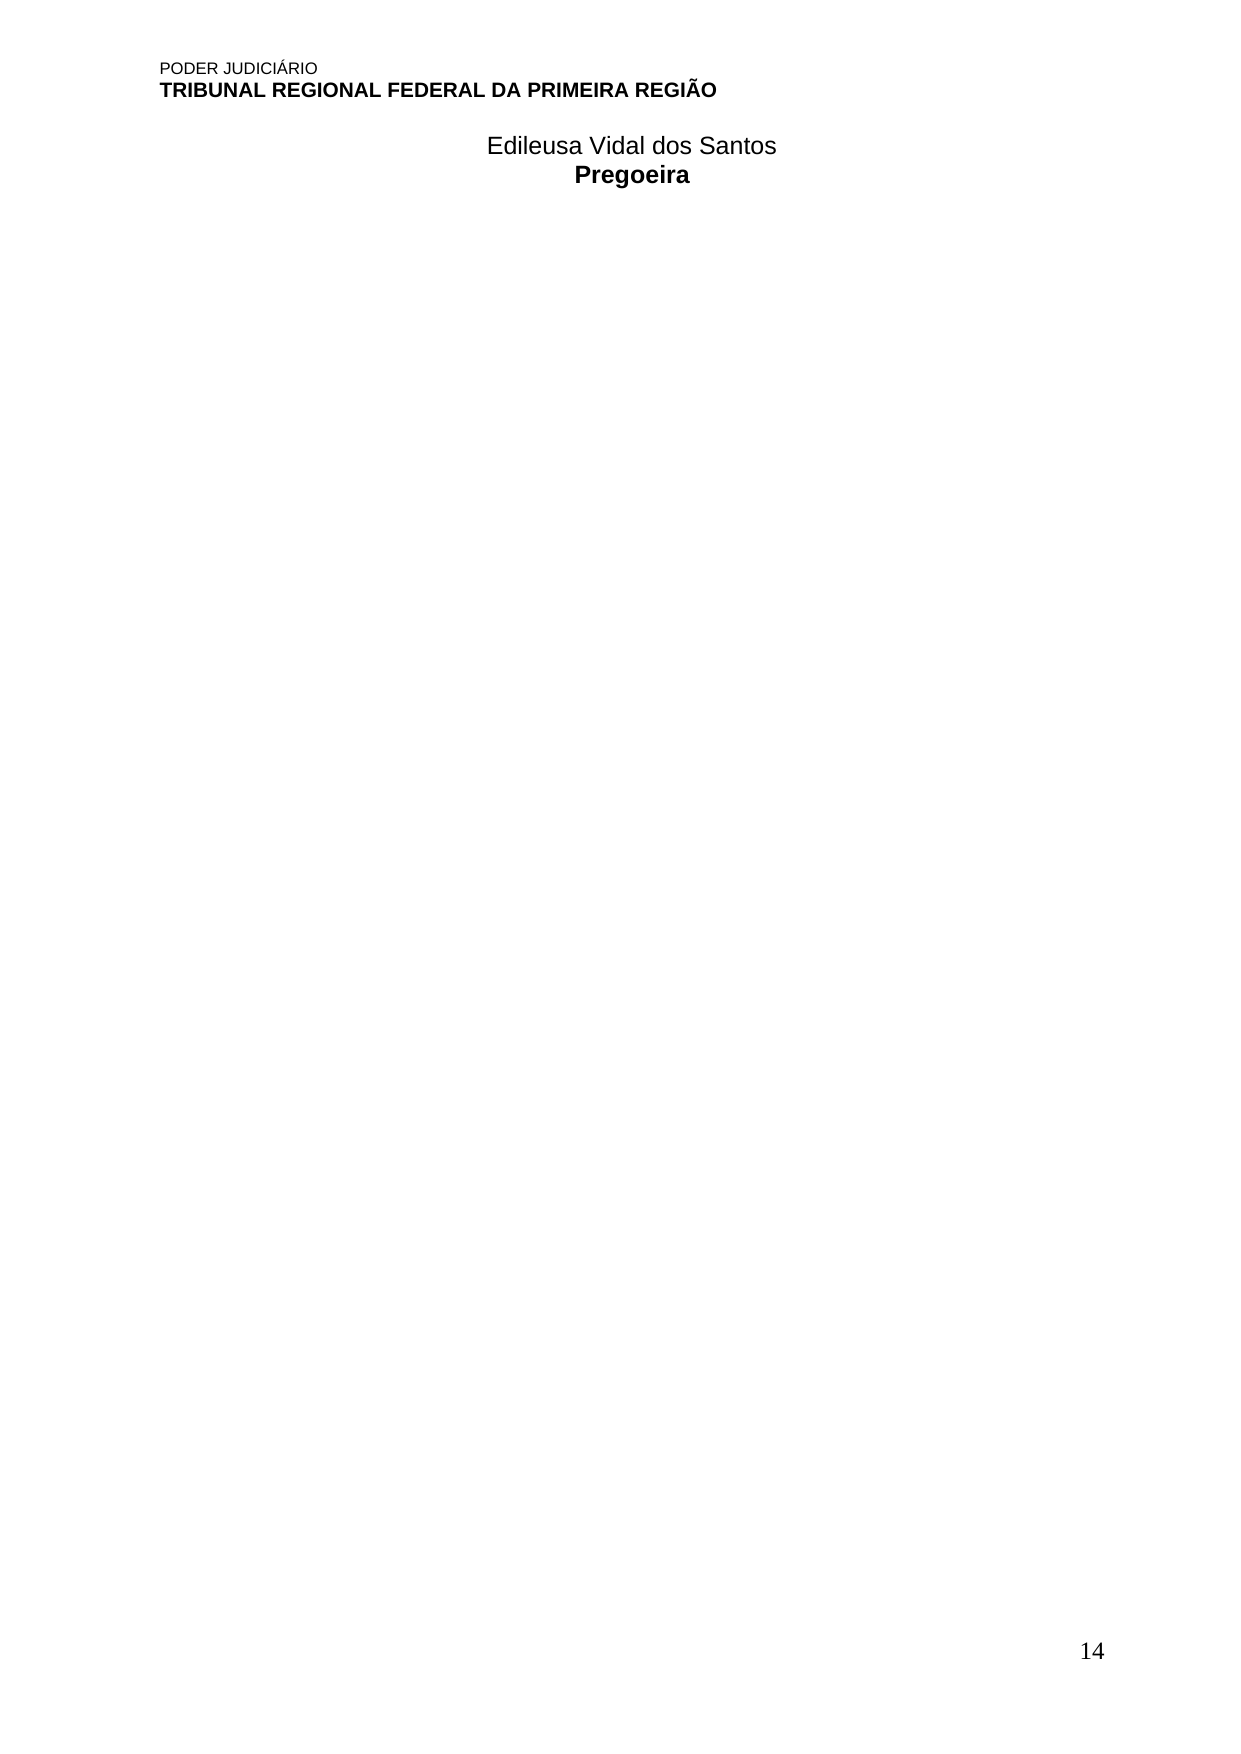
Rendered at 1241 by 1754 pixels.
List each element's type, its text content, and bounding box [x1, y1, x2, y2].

text Edileusa Vidal dos Santos [159, 131, 1104, 160]
text Pregoeira [159, 160, 1104, 188]
